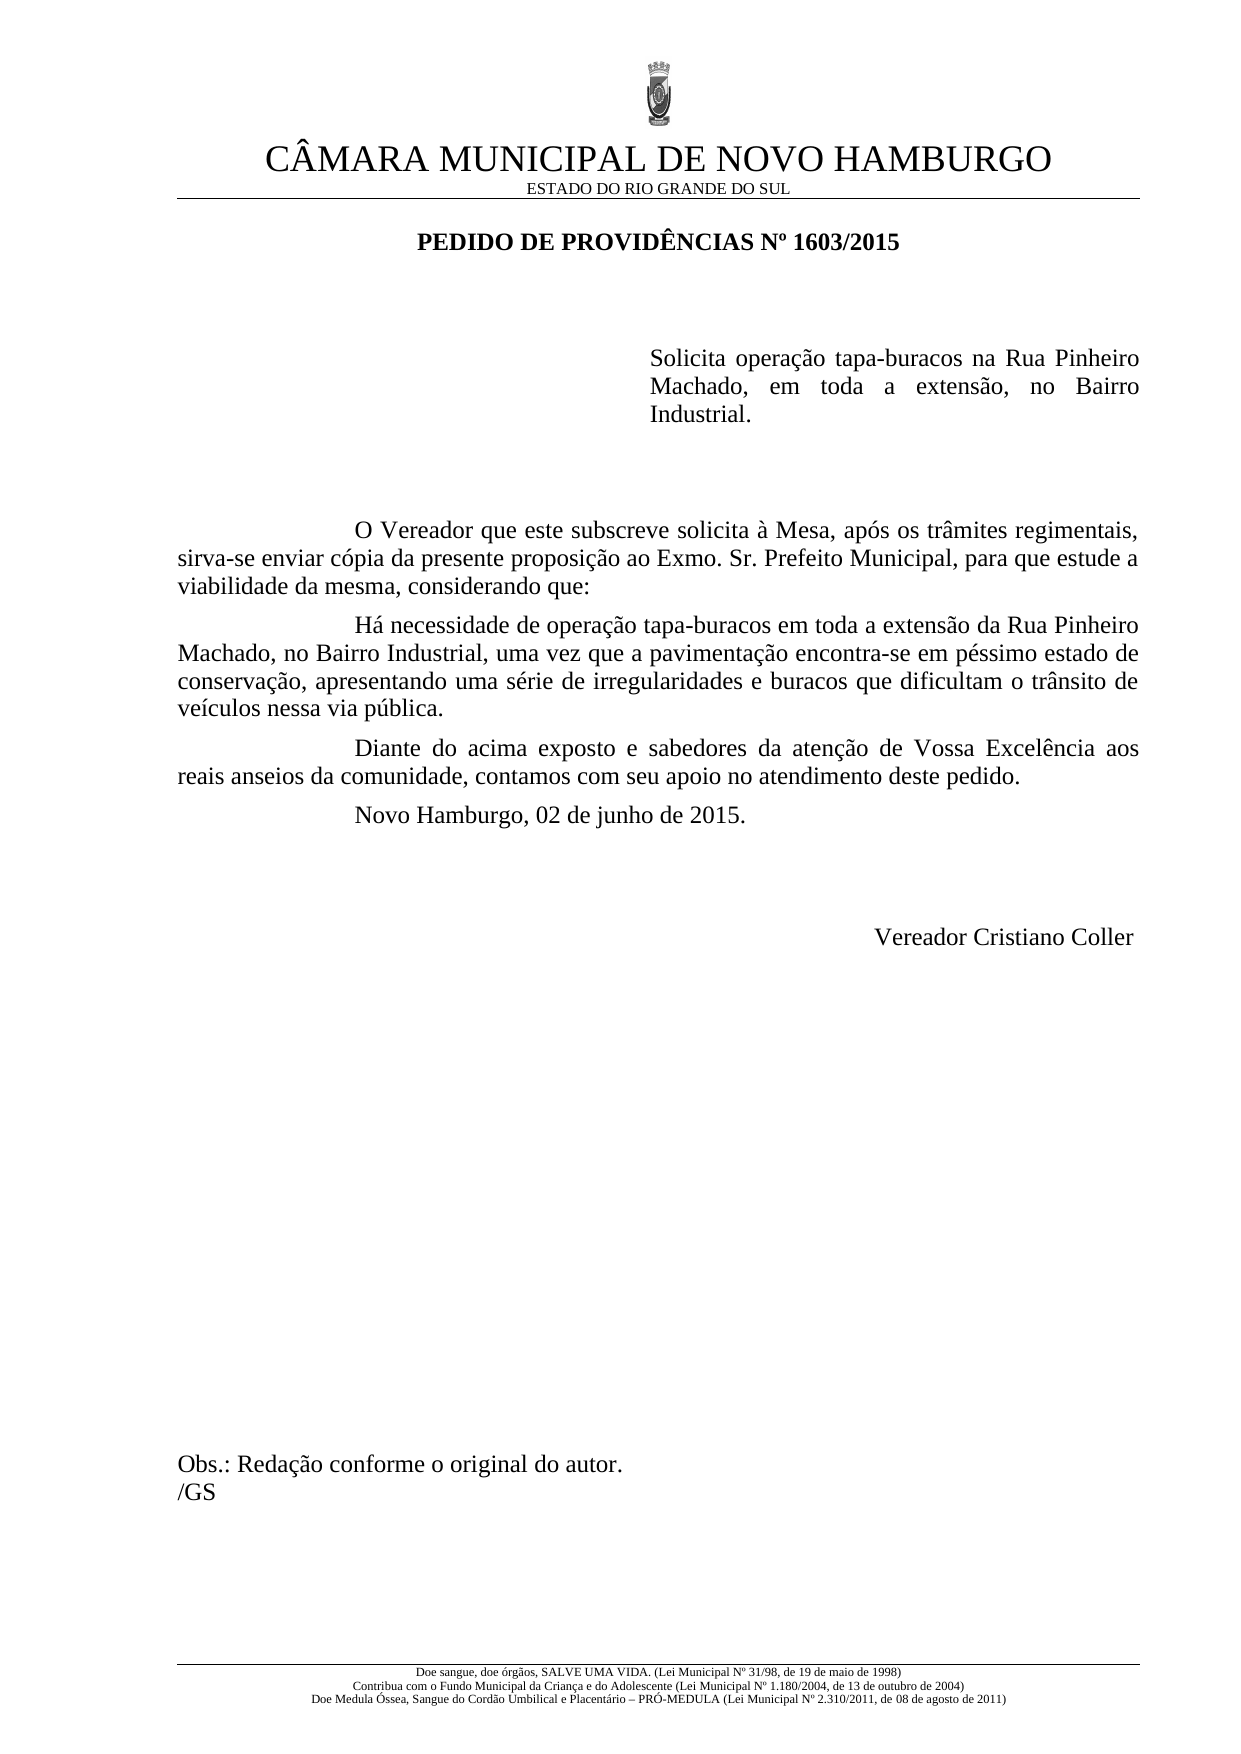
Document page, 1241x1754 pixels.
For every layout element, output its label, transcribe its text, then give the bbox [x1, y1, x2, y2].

text /GS [177, 1478, 1140, 1505]
text Solicita operação tapa-buracos na Rua Pinheiro Machado, em toda a extensão, no Bairro Industrial. [649, 344, 1140, 428]
text O Vereador que este subscreve solicita à Mesa, após os trâmites regimentais, sirva-se enviar cópia da presente proposição ao Exmo. Sr. Prefeito Municipal, para que estude a viabilidade da mesma, considerando que: [177, 516, 1140, 599]
text Há necessidade de operação tapa-buracos em toda a extensão da Rua Pinheiro Machado, no Bairro Industrial, uma vez que a pavimentação encontra-se em péssimo estado de conservação, apresentando uma série de irregularidades e buracos que dificultam o trânsito de veículos nessa via pública. [177, 611, 1140, 722]
text Novo Hamburgo, 02 de junho de 2015. [177, 801, 1140, 829]
text Diante do acima exposto e sabedores da atenção de Vossa Excelência aos reais anseios da comunidade, contamos com seu apoio no atendimento deste pedido. [177, 734, 1140, 789]
text Vereador Cristiano Coller [768, 923, 1140, 951]
text Obs.: Redação conforme o original do autor. [177, 1450, 1140, 1478]
title PEDIDO DE PROVIDÊNCIAS Nº 1603/2015 [177, 228, 1140, 256]
